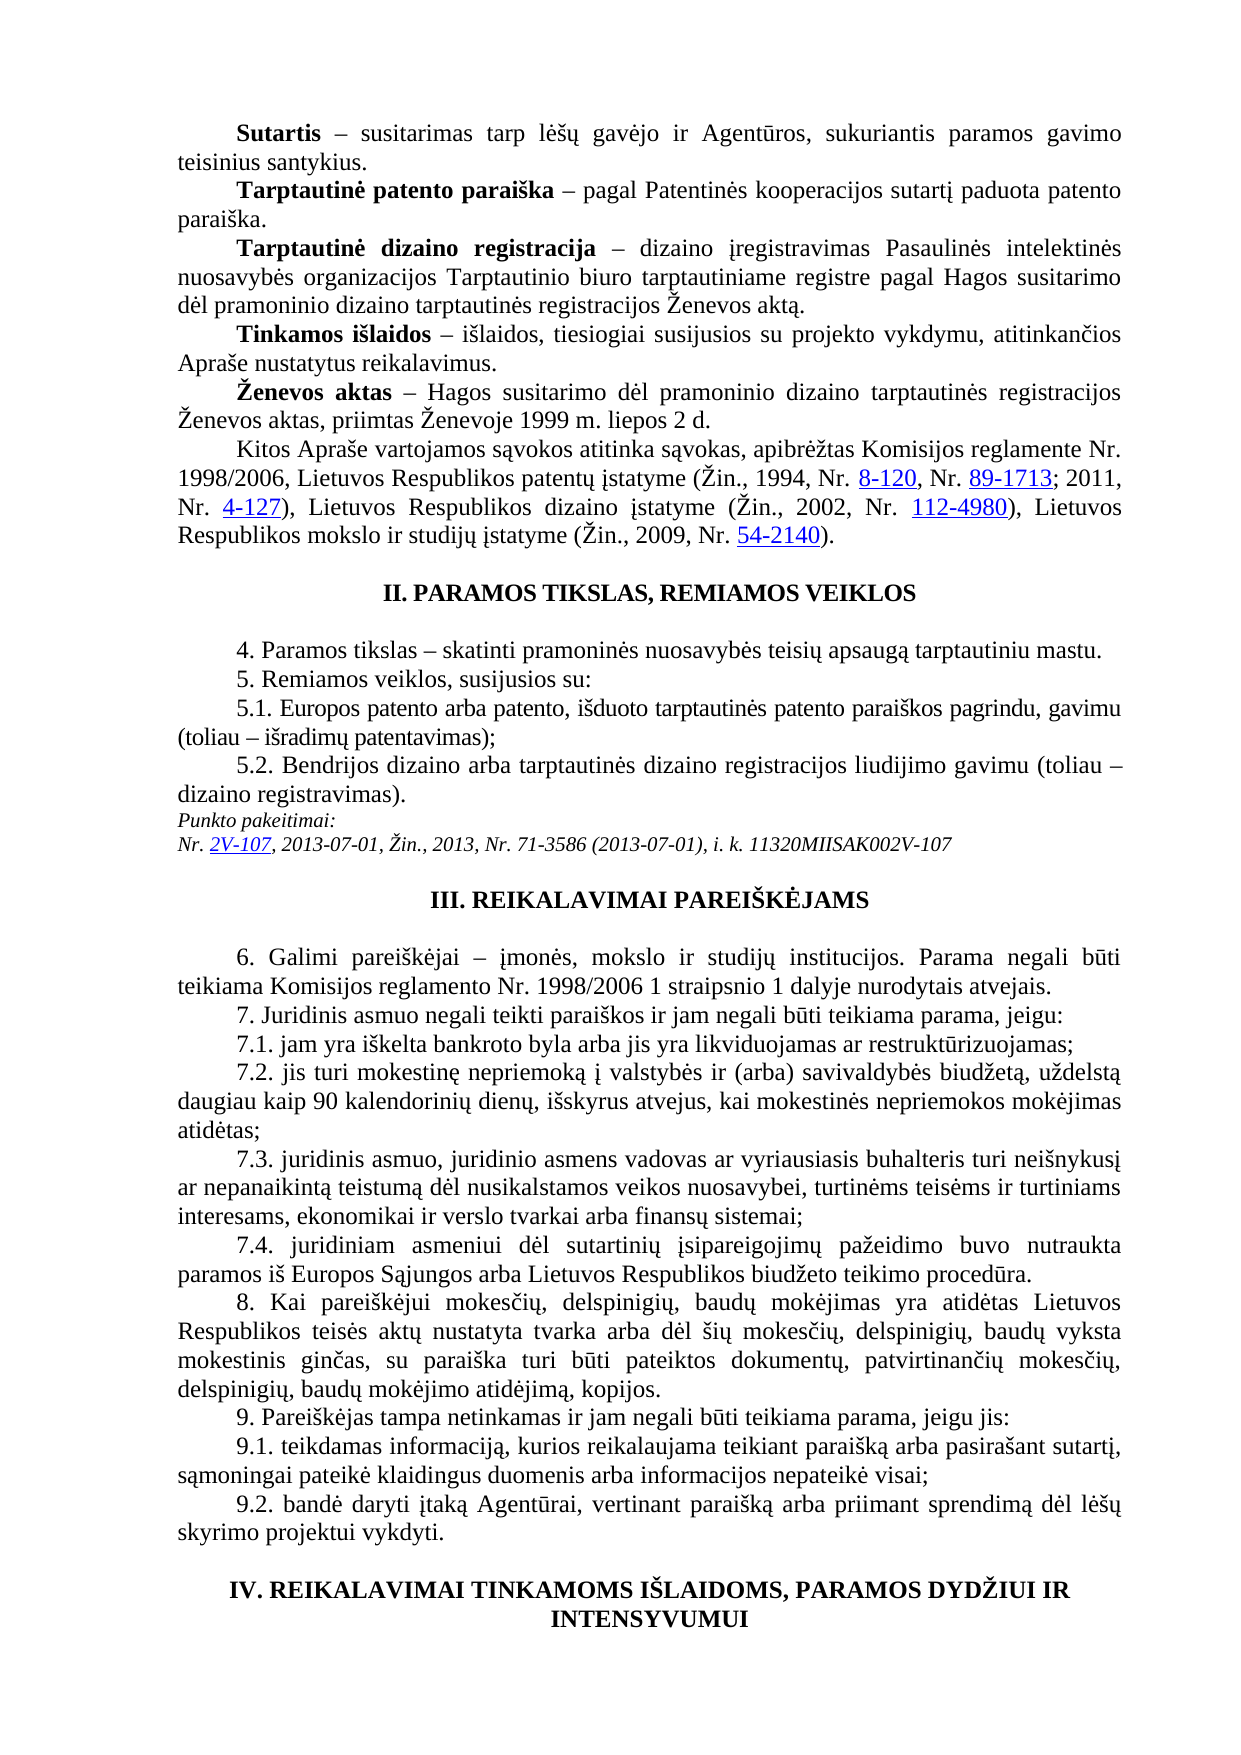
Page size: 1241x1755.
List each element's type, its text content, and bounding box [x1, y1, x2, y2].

text 8. Kai pareiškėjui mokesčių, delspinigių, baudų mokėjimas yra atidėtas Lietuvos Respublikos teisės aktų nustatyta tvarka arba dėl šių mokesčių, delspinigių, baudų vyksta mokestinis ginčas, su paraiška turi būti pateiktos dokumentų, patvirtinančių mokesčių, delspinigių, baudų mokėjimo atidėjimą, kopijos. [177, 1287, 1122, 1402]
text Ženevos aktas – Hagos susitarimo dėl pramoninio dizaino tarptautinės registracijos Ženevos aktas, priimtas Ženevoje 1999 m. liepos 2 d. [177, 377, 1122, 434]
text Punkto pakeitimai: [177, 808, 1122, 832]
text 5. Remiamos veiklos, susijusios su: [177, 664, 1122, 693]
text Sutartis – susitarimas tarp lėšų gavėjo ir Agentūros, sukuriantis paramos gavimo teisinius santykius. [177, 118, 1122, 176]
text 7.4. juridiniam asmeniui dėl sutartinių įsipareigojimų pažeidimo buvo nutraukta paramos iš Europos Sąjungos arba Lietuvos Respublikos biudžeto teikimo procedūra. [177, 1230, 1122, 1287]
text 7.1. jam yra iškelta bankroto byla arba jis yra likviduojamas ar restruktūrizuojamas; [177, 1029, 1122, 1057]
text Tarptautinė patento paraiška – pagal Patentinės kooperacijos sutartį paduota patento paraiška. [177, 176, 1122, 233]
text Tinkamos išlaidos – išlaidos, tiesiogiai susijusios su projekto vykdymu, atitinkančios Apraše nustatytus reikalavimus. [177, 319, 1122, 377]
text 9. Pareiškėjas tampa netinkamas ir jam negali būti teikiama parama, jeigu jis: [177, 1402, 1122, 1431]
text III. REIKALAVIMAI PAREIŠKĖJAMS [177, 885, 1122, 914]
text 7.3. juridinis asmuo, juridinio asmens vadovas ar vyriausiasis buhalteris turi neišnykusį ar nepanaikintą teistumą dėl nusikalstamos veikos nuosavybei, turtinėms teisėms ir turtiniams interesams, ekonomikai ir verslo tvarkai arba finansų sistemai; [177, 1144, 1122, 1230]
text II. paramos TIKSLAS, REMIAMOS VEIKLOS [177, 578, 1122, 607]
text 9.2. bandė daryti įtaką Agentūrai, vertinant paraišką arba priimant sprendimą dėl lėšų skyrimo projektui vykdyti. [177, 1489, 1122, 1546]
text 9.1. teikdamas informaciją, kurios reikalaujama teikiant paraišką arba pasirašant sutartį, sąmoningai pateikė klaidingus duomenis arba informacijos nepateikė visai; [177, 1431, 1122, 1489]
text IV. REIKALAVIMAI TINKAMOMS IŠLAIDOMS, PARAMOS DYDŽIUI IR INTENSYVUMUI [177, 1575, 1122, 1632]
text Tarptautinė dizaino registracija – dizaino įregistravimas Pasaulinės intelektinės nuosavybės organizacijos Tarptautinio biuro tarptautiniame registre pagal Hagos susitarimo dėl pramoninio dizaino tarptautinės registracijos Ženevos aktą. [177, 233, 1122, 319]
text 4. Paramos tikslas – skatinti pramoninės nuosavybės teisių apsaugą tarptautiniu mastu. [177, 636, 1122, 664]
text 5.1. Europos patento arba patento, išduoto tarptautinės patento paraiškos pagrindu, gavimu (toliau – išradimų patentavimas); [177, 693, 1122, 751]
text Nr. 2V-107, 2013-07-01, Žin., 2013, Nr. 71-3586 (2013-07-01), i. k. 11320MIISAK002V-107 [177, 832, 1122, 856]
text 6. Galimi pareiškėjai – įmonės, mokslo ir studijų institucijos. Parama negali būti teikiama Komisijos reglamento Nr. 1998/2006 1 straipsnio 1 dalyje nurodytais atvejais. [177, 942, 1122, 1000]
text Kitos Apraše vartojamos sąvokos atitinka sąvokas, apibrėžtas Komisijos reglamente Nr. 1998/2006, Lietuvos Respublikos patentų įstatyme (Žin., 1994, Nr. 8-120, Nr. 89-1713; 2011, Nr. 4-127), Lietuvos Respublikos dizaino įstatyme (Žin., 2002, Nr. 112-4980), Lietuvos Respublikos mokslo ir studijų įstatyme (Žin., 2009, Nr. 54-2140). [177, 434, 1122, 549]
text 7. Juridinis asmuo negali teikti paraiškos ir jam negali būti teikiama parama, jeigu: [177, 1000, 1122, 1029]
text 7.2. jis turi mokestinę nepriemoką į valstybės ir (arba) savivaldybės biudžetą, uždelstą daugiau kaip 90 kalendorinių dienų, išskyrus atvejus, kai mokestinės nepriemokos mokėjimas atidėtas; [177, 1057, 1122, 1144]
text 5.2. Bendrijos dizaino arba tarptautinės dizaino registracijos liudijimo gavimu (toliau – dizaino registravimas). [177, 751, 1122, 808]
